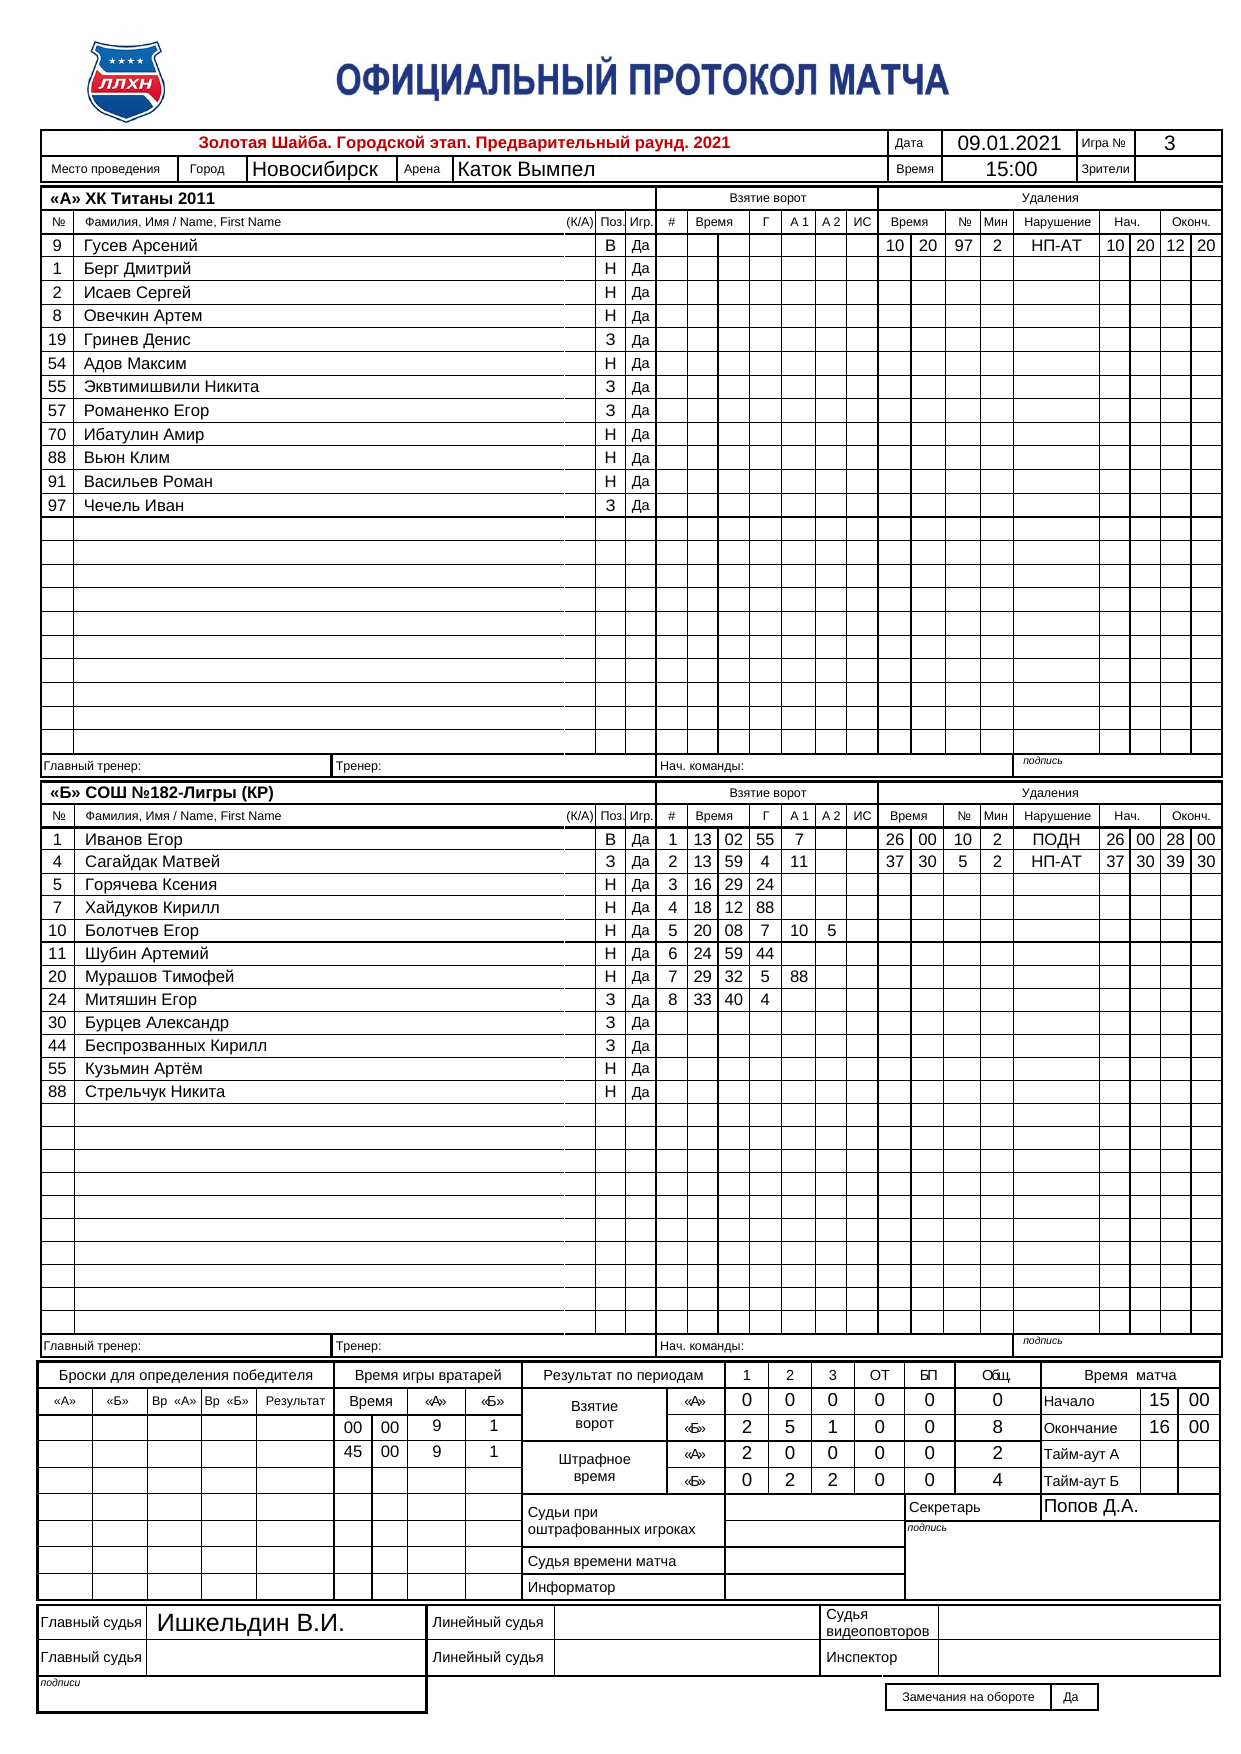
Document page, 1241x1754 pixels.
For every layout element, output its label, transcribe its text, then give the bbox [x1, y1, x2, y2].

table_cell [1161, 730, 1190, 753]
table_cell [1131, 966, 1160, 987]
table_cell [1014, 636, 1099, 658]
table_cell Да [626, 446, 655, 469]
table_cell [719, 494, 749, 516]
table_cell [750, 1173, 781, 1195]
table_cell [42, 1104, 74, 1126]
table_cell [1131, 1150, 1160, 1172]
table_cell [657, 683, 687, 706]
table_cell [944, 966, 980, 987]
table_cell [1161, 1104, 1190, 1126]
table_cell 0 [905, 1389, 954, 1413]
table_cell 7 [782, 829, 815, 849]
table_cell [596, 707, 625, 729]
table_cell [912, 874, 943, 895]
table_cell Да [626, 494, 655, 516]
table_cell Главный тренер: [42, 1335, 330, 1356]
table_cell [1192, 376, 1221, 398]
table_cell [1100, 541, 1129, 564]
table_cell Линейный судья [428, 1640, 554, 1675]
table_cell [1161, 989, 1190, 1011]
table_cell [1131, 659, 1160, 682]
table_cell [657, 1173, 687, 1195]
table_cell 4 [956, 1468, 1040, 1493]
table_cell 88 [782, 966, 815, 987]
table_cell [1100, 1311, 1129, 1333]
table_cell [688, 518, 717, 540]
table_cell [816, 896, 846, 918]
table_cell [428, 1677, 882, 1711]
table_cell 24 [750, 874, 781, 895]
table_cell [1179, 1441, 1219, 1467]
table_cell [879, 1081, 910, 1103]
table_cell Главный тренер: [42, 755, 330, 776]
table_cell [1179, 1468, 1219, 1493]
table_cell [981, 541, 1013, 564]
table_cell Да [626, 829, 655, 849]
table_cell [750, 1012, 781, 1033]
table_cell [257, 1441, 333, 1467]
table_cell [39, 1416, 92, 1440]
table_cell [816, 683, 846, 706]
table_cell Вр «Б» [202, 1389, 256, 1413]
table_cell [816, 659, 846, 682]
table_cell [847, 446, 877, 469]
table_cell [847, 943, 877, 964]
table_cell [879, 281, 910, 303]
table_cell [148, 1547, 201, 1573]
table_cell [42, 1265, 74, 1287]
table_cell [946, 470, 980, 493]
table_cell [596, 612, 625, 634]
table_cell [688, 565, 717, 587]
table_cell [565, 730, 595, 753]
table_cell [879, 470, 910, 493]
table_cell [202, 1521, 256, 1546]
table_cell З [596, 1035, 625, 1057]
table_cell [626, 518, 655, 540]
table_cell 20 [1131, 235, 1160, 256]
table_cell подпись [1014, 755, 1221, 776]
table_cell [657, 1242, 687, 1264]
table_cell [626, 1265, 655, 1287]
table_cell [408, 1547, 465, 1573]
table_cell [782, 1265, 815, 1287]
table_cell [981, 1173, 1013, 1195]
table_cell [42, 1242, 74, 1264]
table_cell [1161, 470, 1190, 493]
table_cell 24 [688, 943, 717, 964]
table_cell [257, 1416, 333, 1440]
table_cell 55 [42, 376, 73, 398]
table_cell [944, 1058, 980, 1079]
table_cell [596, 1265, 625, 1287]
table_cell [944, 1150, 980, 1172]
table_cell [1100, 1127, 1129, 1149]
table_cell 2 [981, 235, 1013, 256]
table_cell [981, 1288, 1013, 1310]
table_cell [946, 659, 980, 682]
table_cell [847, 1265, 877, 1287]
table_cell 8 [657, 989, 687, 1011]
table_cell 10 [944, 829, 980, 849]
table_cell 30 [42, 1012, 74, 1033]
table_cell [1141, 1441, 1177, 1467]
table_cell Судья времени матча [523, 1548, 724, 1573]
table_header «А» ХК Титаны 2011 [42, 188, 655, 209]
table_cell [1014, 1288, 1099, 1310]
table_cell [879, 1127, 910, 1149]
table_cell [373, 1547, 407, 1573]
table_cell [981, 1150, 1013, 1172]
table_cell [750, 376, 781, 398]
table_cell [879, 1196, 910, 1218]
table_cell Секретарь [906, 1495, 1040, 1520]
table_cell Эквтимишвили Никита [74, 376, 564, 398]
table_cell [981, 257, 1013, 280]
table_cell [912, 943, 943, 964]
table_cell [657, 518, 687, 540]
table_cell [688, 1219, 717, 1241]
table_cell Время [335, 1389, 407, 1413]
table_cell [565, 920, 595, 941]
table_cell [912, 659, 945, 682]
table_cell [688, 1150, 717, 1172]
table_cell [981, 920, 1013, 941]
table_cell [847, 612, 877, 634]
table_cell [981, 1265, 1013, 1287]
table_cell [879, 612, 910, 634]
table_cell Ибатулин Амир [74, 423, 564, 445]
table_cell [946, 376, 980, 398]
table_cell 15:00 [943, 157, 1076, 181]
table_cell [719, 1173, 749, 1195]
table_cell [1192, 494, 1221, 516]
table_cell Н [596, 446, 625, 469]
table_cell [912, 920, 943, 941]
table_cell [626, 683, 655, 706]
table_cell 5 [769, 1415, 811, 1440]
table_cell [1100, 683, 1129, 706]
table_cell [39, 1521, 92, 1546]
table_cell [981, 896, 1013, 918]
table_cell [1014, 1012, 1099, 1033]
table_cell 0 [855, 1442, 904, 1467]
table_cell [1014, 1127, 1099, 1149]
table_cell [946, 494, 980, 516]
table_cell [1131, 920, 1160, 941]
table_cell [912, 423, 945, 445]
table_cell [719, 1081, 749, 1103]
table_cell [1100, 1288, 1129, 1310]
table_cell [981, 1242, 1013, 1264]
table_cell [719, 1242, 749, 1264]
table_cell 00 [335, 1416, 371, 1440]
table_cell 15 [1141, 1389, 1177, 1413]
table_cell Н [596, 423, 625, 445]
table_cell [946, 636, 980, 658]
table_header Удаления [879, 783, 1221, 803]
table_cell Место проведения [42, 157, 177, 181]
table_cell [1192, 1288, 1221, 1310]
table_cell Окончание [1042, 1415, 1140, 1440]
table_cell [75, 1196, 564, 1218]
table_cell [1100, 1196, 1129, 1218]
table_cell [782, 446, 815, 469]
table_cell [42, 1219, 74, 1241]
table_cell 5 [657, 920, 687, 941]
table_cell [202, 1494, 256, 1520]
table_cell [816, 423, 846, 445]
table_cell [912, 376, 945, 398]
table_cell [719, 588, 749, 611]
table_cell [816, 376, 846, 398]
table_header Игра № [1078, 131, 1134, 155]
table_cell [1100, 257, 1129, 280]
table_cell [74, 565, 564, 587]
table_cell Романенко Егор [74, 399, 564, 422]
table_cell 16 [1141, 1415, 1177, 1440]
table_cell [879, 446, 910, 469]
table_cell Беспрозванных Кирилл [75, 1035, 564, 1057]
table_cell [1161, 874, 1190, 895]
table_cell 33 [688, 989, 717, 1011]
table_cell [1014, 257, 1099, 280]
table_cell [1161, 659, 1190, 682]
table_cell [816, 446, 846, 469]
table_cell [782, 1104, 815, 1126]
table_cell [912, 1127, 943, 1149]
table_cell [1100, 565, 1129, 587]
table_cell [816, 966, 846, 987]
table_cell [688, 352, 717, 374]
table_cell [74, 730, 564, 753]
table_cell [782, 1127, 815, 1149]
table_cell [657, 1127, 687, 1149]
table_cell Судьи при оштрафованных игроках [523, 1495, 724, 1546]
table_cell [75, 1242, 564, 1264]
table_cell [1192, 446, 1221, 469]
table_cell Время [688, 211, 749, 233]
table_cell [1131, 683, 1160, 706]
table_cell [565, 376, 595, 398]
table_cell [373, 1494, 407, 1520]
table_cell [750, 1196, 781, 1218]
table_cell 6 [657, 943, 687, 964]
table_cell [1100, 328, 1129, 351]
table_cell [1131, 1058, 1160, 1079]
table_header Золотая Шайба. Городской этап. Предварительный раунд. 2021 [42, 131, 887, 155]
table_cell [596, 636, 625, 658]
table_cell З [596, 1012, 625, 1033]
table_cell [981, 1219, 1013, 1241]
table_cell [912, 683, 945, 706]
table_cell [335, 1547, 371, 1573]
table_cell Н [596, 896, 625, 918]
table_cell [816, 1196, 846, 1218]
table_cell [847, 1196, 877, 1218]
table_cell [912, 1058, 943, 1079]
table_cell [816, 399, 846, 422]
table_cell [750, 235, 781, 256]
table_header 2 [769, 1363, 811, 1387]
table_cell [847, 1035, 877, 1057]
table_header 3 [1136, 131, 1221, 155]
table_cell [257, 1494, 333, 1520]
table_cell 2 [812, 1468, 854, 1493]
table_cell Г [750, 805, 781, 826]
table_cell [1161, 1081, 1190, 1103]
table_cell [816, 612, 846, 634]
table_cell [981, 730, 1013, 753]
table_cell [816, 1150, 846, 1172]
table_cell [750, 730, 781, 753]
table_cell [1161, 281, 1190, 303]
table_cell [39, 1468, 92, 1493]
table_cell подпись [1014, 1335, 1221, 1356]
table_cell [719, 612, 749, 634]
picture [5, 28, 1179, 129]
table_cell [912, 966, 943, 987]
table_cell Поз. [596, 805, 625, 826]
table_cell [879, 328, 910, 351]
table_cell [565, 281, 595, 303]
table_cell Время [879, 211, 945, 233]
table_cell Васильев Роман [74, 470, 564, 493]
table_cell 70 [42, 423, 73, 445]
table_cell 45 [335, 1441, 371, 1467]
table_cell [1100, 1081, 1129, 1103]
table_cell [202, 1574, 256, 1599]
table_cell [726, 1495, 904, 1520]
table_cell [1161, 494, 1190, 516]
table_cell [719, 257, 749, 280]
table_cell [912, 1288, 943, 1310]
table_cell [626, 612, 655, 634]
table_cell [657, 257, 687, 280]
table_cell Нач. [1100, 211, 1160, 233]
table_cell [466, 1468, 521, 1493]
table_cell Н [596, 1058, 625, 1079]
table_cell [75, 1150, 564, 1172]
table_cell Ишкельдин В.И. [147, 1606, 425, 1639]
table_cell [688, 730, 717, 753]
table_cell [879, 1104, 910, 1126]
table_cell [1131, 446, 1160, 469]
table_cell [1100, 707, 1129, 729]
table_cell [1014, 518, 1099, 540]
table_cell [782, 1196, 815, 1218]
table_cell [1131, 1173, 1160, 1195]
table_cell [750, 565, 781, 587]
table_cell 97 [42, 494, 73, 516]
table_cell [1192, 518, 1221, 540]
table_cell [657, 588, 687, 611]
table_cell [750, 1035, 781, 1057]
table_cell 1 [466, 1441, 521, 1467]
table_cell [782, 1081, 815, 1103]
table_cell [1014, 730, 1099, 753]
table_cell 5 [42, 874, 74, 895]
table_cell [782, 235, 815, 256]
table_cell [912, 707, 945, 729]
table_cell 7 [657, 966, 687, 987]
table_cell [750, 1288, 781, 1310]
table_cell [565, 612, 595, 634]
table_cell [596, 541, 625, 564]
table_cell [847, 565, 877, 587]
table_cell 37 [879, 850, 910, 872]
table_cell [912, 896, 943, 918]
table_cell [335, 1494, 371, 1520]
table_cell [816, 588, 846, 611]
table_cell [626, 1219, 655, 1241]
table_cell [782, 281, 815, 303]
table_cell Митяшин Егор [75, 989, 564, 1011]
table_cell [1100, 920, 1129, 941]
table_cell [719, 446, 749, 469]
table_cell [981, 707, 1013, 729]
table_cell [879, 1242, 910, 1264]
table_cell [750, 257, 781, 280]
table_cell [879, 352, 910, 374]
table_cell [1014, 494, 1099, 516]
table_cell [335, 1521, 371, 1546]
table_cell 1 [657, 829, 687, 849]
table_cell [688, 1104, 717, 1126]
table_cell [944, 943, 980, 964]
table_cell [1100, 518, 1129, 540]
table_cell [782, 1311, 815, 1333]
table_cell [847, 305, 877, 327]
table_cell [816, 1127, 846, 1149]
table_cell [946, 281, 980, 303]
table_cell 10 [782, 920, 815, 941]
table_cell 5 [750, 966, 781, 987]
table_cell [657, 470, 687, 493]
table_header 09.01.2021 [943, 131, 1076, 155]
table_cell [719, 1150, 749, 1172]
table_cell [565, 1311, 595, 1333]
table_cell 7 [42, 896, 74, 918]
table_cell [750, 588, 781, 611]
table_cell [912, 541, 945, 564]
table_cell 1 [42, 257, 73, 280]
table_cell Н [596, 257, 625, 280]
table_cell [1192, 1242, 1221, 1264]
table_cell [657, 1311, 687, 1333]
table_cell [719, 1104, 749, 1126]
table_cell [1100, 470, 1129, 493]
table_cell [688, 1311, 717, 1333]
table_cell [596, 518, 625, 540]
table_cell № [946, 211, 980, 233]
table_cell [879, 730, 910, 753]
table_cell 10 [42, 920, 74, 941]
table_cell [565, 896, 595, 918]
table_cell [1131, 896, 1160, 918]
table_cell [565, 399, 595, 422]
table_cell [750, 1219, 781, 1241]
table_cell [1161, 446, 1190, 469]
table_cell [688, 1081, 717, 1103]
table_cell [944, 1081, 980, 1103]
table_cell [816, 1265, 846, 1287]
table_cell 00 [1192, 829, 1221, 849]
table_cell 2 [726, 1415, 768, 1440]
table_cell [688, 1058, 717, 1079]
table_cell [688, 636, 717, 658]
table_cell [596, 1242, 625, 1264]
table_cell [981, 636, 1013, 658]
table_cell [719, 518, 749, 540]
table_cell [981, 494, 1013, 516]
table_cell [565, 494, 595, 516]
table_cell [74, 518, 564, 540]
table_cell [42, 1127, 74, 1149]
table_cell [719, 1311, 749, 1333]
table_cell 88 [750, 896, 781, 918]
table_cell [1161, 1150, 1190, 1172]
table_cell [750, 328, 781, 351]
table_cell [782, 896, 815, 918]
table_cell [596, 1173, 625, 1195]
table_cell [946, 352, 980, 374]
table_cell [565, 1242, 595, 1264]
table_cell Да [626, 943, 655, 964]
table_cell [565, 518, 595, 540]
table_cell 00 [373, 1441, 407, 1467]
table_cell [912, 565, 945, 587]
table_cell [719, 1012, 749, 1033]
table_cell [879, 1035, 910, 1057]
table_cell Главный судья [39, 1640, 146, 1675]
table_cell 11 [782, 850, 815, 872]
table_cell [565, 1127, 595, 1149]
table_cell [847, 235, 877, 256]
table_cell [148, 1521, 201, 1546]
table_cell [42, 1288, 74, 1310]
table_cell [981, 470, 1013, 493]
table_cell Тайм-аут А [1042, 1441, 1140, 1467]
table_cell Да [626, 896, 655, 918]
table_cell Поз. [596, 211, 625, 233]
table_cell [1014, 1058, 1099, 1079]
table_cell Мурашов Тимофей [75, 966, 564, 987]
table_cell [981, 518, 1013, 540]
table_cell [1100, 352, 1129, 374]
table_cell [944, 1035, 980, 1057]
table_cell [879, 659, 910, 682]
table_cell [981, 281, 1013, 303]
table_cell [565, 683, 595, 706]
table_cell [879, 943, 910, 964]
table_cell «Б» [668, 1468, 724, 1493]
table_cell [1014, 1311, 1099, 1333]
table_cell Да [626, 1058, 655, 1079]
table_cell [565, 1219, 595, 1241]
table_cell Фамилия, Имя / Name, First Name [74, 211, 565, 233]
table_cell [1192, 305, 1221, 327]
table_cell 30 [912, 850, 943, 872]
table_cell [750, 1242, 781, 1264]
table_cell [1161, 612, 1190, 634]
table_cell [1014, 588, 1099, 611]
table_cell [847, 850, 877, 872]
table_header 3 [812, 1363, 854, 1387]
table_cell «А» [668, 1442, 724, 1467]
table_cell Да [626, 328, 655, 351]
table_cell [981, 305, 1013, 327]
table_cell Н [596, 943, 625, 964]
table_cell Да [626, 989, 655, 1011]
table_cell [257, 1468, 333, 1493]
table_cell [1014, 305, 1099, 327]
table_cell [1014, 565, 1099, 587]
table_cell Хайдуков Кирилл [75, 896, 564, 918]
table_cell [1161, 707, 1190, 729]
table_cell [847, 1150, 877, 1172]
table_cell [879, 989, 910, 1011]
table_cell [75, 1265, 564, 1287]
table_cell [946, 588, 980, 611]
table_cell [946, 565, 980, 587]
table_cell 4 [42, 850, 74, 872]
table_cell [565, 1196, 595, 1218]
table_cell Вр «А» [148, 1389, 201, 1413]
table_cell [750, 707, 781, 729]
table_cell [719, 1219, 749, 1241]
table_cell [981, 612, 1013, 634]
table_cell [657, 1196, 687, 1218]
table_cell [782, 730, 815, 753]
table_cell 19 [42, 328, 73, 351]
table_cell [688, 257, 717, 280]
table_cell [1014, 943, 1099, 964]
table_cell [847, 1219, 877, 1241]
table_cell [202, 1416, 256, 1440]
table_cell [565, 1081, 595, 1103]
table_cell [565, 636, 595, 658]
table_cell [596, 1196, 625, 1218]
table_cell [912, 305, 945, 327]
table_cell [847, 352, 877, 374]
table_cell З [596, 328, 625, 351]
table_cell [1014, 659, 1099, 682]
table_cell [565, 850, 595, 872]
table_cell [1192, 1012, 1221, 1033]
table_cell 26 [879, 829, 910, 849]
table_header ОТ [855, 1363, 904, 1387]
table_cell 12 [1161, 235, 1190, 256]
table_cell [944, 896, 980, 918]
table_cell [981, 1311, 1013, 1333]
table_cell [816, 305, 846, 327]
table_cell [657, 235, 687, 256]
table_cell [42, 565, 73, 587]
table_header Удаления [879, 188, 1221, 209]
table_cell [1192, 399, 1221, 422]
table_cell [912, 470, 945, 493]
table_cell [1131, 423, 1160, 445]
table_cell [816, 1104, 846, 1126]
table_cell [981, 1058, 1013, 1079]
table_cell [944, 1196, 980, 1218]
table_cell [750, 541, 781, 564]
table_cell [847, 541, 877, 564]
table_cell [981, 1196, 1013, 1218]
table_cell Да [626, 874, 655, 895]
table_cell [1192, 588, 1221, 611]
table_cell [42, 659, 73, 682]
table_cell 5 [944, 850, 980, 872]
table_cell [946, 612, 980, 634]
table_cell [596, 730, 625, 753]
table_cell [1100, 1035, 1129, 1057]
table_cell [657, 707, 687, 729]
table_cell Зрители [1078, 157, 1134, 181]
table_cell Да [626, 423, 655, 445]
table_cell [847, 1012, 877, 1033]
table_cell [1014, 352, 1099, 374]
table_cell [1131, 612, 1160, 634]
table_cell [688, 1242, 717, 1264]
table_cell [879, 1219, 910, 1241]
table_cell [782, 1242, 815, 1264]
table_cell [847, 518, 877, 540]
table_cell Город [179, 157, 246, 181]
table_cell [657, 1288, 687, 1310]
table_cell 37 [1100, 850, 1129, 872]
table_cell [847, 1104, 877, 1126]
table_cell [75, 1219, 564, 1241]
table_cell [75, 1311, 564, 1333]
table_cell [847, 470, 877, 493]
table_cell [1131, 1104, 1160, 1126]
table_cell [565, 235, 595, 256]
table_cell Н [596, 470, 625, 493]
table_cell [1131, 376, 1160, 398]
table_cell Да [626, 850, 655, 872]
table_cell 9 [42, 235, 73, 256]
table_cell Линейный судья [428, 1606, 554, 1639]
table_cell [912, 257, 945, 280]
table_cell [939, 1640, 1219, 1675]
table_cell [626, 1150, 655, 1172]
table_cell [816, 1035, 846, 1057]
table_cell [750, 470, 781, 493]
table_cell Да [626, 281, 655, 303]
table_cell [750, 683, 781, 706]
table_cell 2 [726, 1442, 768, 1467]
table_cell [1100, 659, 1129, 682]
table_cell Гринев Денис [74, 328, 564, 351]
table_cell 57 [42, 399, 73, 422]
table_cell [981, 1081, 1013, 1103]
table_cell [912, 446, 945, 469]
table_cell Тренер: [333, 755, 655, 776]
table_cell [688, 423, 717, 445]
table_cell 13 [688, 850, 717, 872]
table_cell [688, 1012, 717, 1033]
table_cell [879, 565, 910, 587]
table_cell Да [626, 920, 655, 941]
table_cell [1192, 636, 1221, 658]
table_cell 55 [42, 1058, 74, 1079]
table_cell [750, 1150, 781, 1172]
table_cell [782, 470, 815, 493]
table_cell [74, 636, 564, 658]
table_cell [657, 636, 687, 658]
table_cell [688, 494, 717, 516]
table_cell [1192, 966, 1221, 987]
table_cell [912, 730, 945, 753]
table_cell [688, 1035, 717, 1057]
table_cell [1192, 1196, 1221, 1218]
table_cell [555, 1640, 819, 1675]
table_cell [879, 966, 910, 987]
table_cell [816, 1242, 846, 1264]
table_cell [1131, 588, 1160, 611]
table_cell Да [626, 352, 655, 374]
table_cell Н [596, 920, 625, 941]
table_cell [1192, 541, 1221, 564]
table_cell [1192, 1311, 1221, 1333]
table_cell 0 [769, 1442, 811, 1467]
table_cell 10 [879, 235, 910, 256]
table_cell [1100, 494, 1129, 516]
table_cell [1161, 896, 1190, 918]
table_cell [1014, 1104, 1099, 1126]
table_cell Оконч. [1161, 805, 1221, 826]
table_cell [1131, 352, 1160, 374]
table_cell 0 [905, 1468, 954, 1493]
table_cell [1014, 1150, 1099, 1172]
table_cell [1100, 305, 1129, 327]
table_cell [912, 1173, 943, 1195]
table_cell [1192, 1104, 1221, 1126]
table_cell Нач. команды: [657, 1335, 1012, 1356]
table_cell 0 [855, 1468, 904, 1493]
table_cell [626, 565, 655, 587]
table_cell [466, 1547, 521, 1573]
table_cell [93, 1574, 147, 1599]
table_cell ИС [847, 805, 877, 826]
table_cell [1192, 1265, 1221, 1287]
table_cell [912, 1035, 943, 1057]
table_cell А 2 [816, 805, 846, 826]
table_cell Адов Максим [74, 352, 564, 374]
table_cell [912, 588, 945, 611]
table_cell [93, 1468, 147, 1493]
table_cell 2 [657, 850, 687, 872]
table_cell [657, 376, 687, 398]
table_cell [1014, 920, 1099, 941]
table_cell [688, 446, 717, 469]
table_cell 20 [912, 235, 945, 256]
table_cell [782, 305, 815, 327]
table_cell [555, 1606, 819, 1639]
table_cell [1192, 1035, 1221, 1057]
table_cell 16 [688, 874, 717, 895]
table_cell [944, 1173, 980, 1195]
table_cell [1014, 966, 1099, 987]
table_cell [148, 1441, 201, 1467]
table_cell 00 [912, 829, 943, 849]
table_cell [847, 683, 877, 706]
table_cell [847, 1311, 877, 1333]
table_cell [912, 399, 945, 422]
table_cell [912, 1196, 943, 1218]
table_cell 0 [905, 1442, 954, 1467]
table_cell 59 [719, 943, 749, 964]
table_cell [565, 1265, 595, 1287]
table_cell [1014, 1173, 1099, 1195]
table_cell Иванов Егор [75, 829, 564, 849]
table_cell [981, 874, 1013, 895]
table_cell [657, 1104, 687, 1126]
table_cell [719, 352, 749, 374]
table_cell [257, 1574, 333, 1599]
table_cell [565, 470, 595, 493]
table_cell [719, 470, 749, 493]
table_cell [847, 257, 877, 280]
table_cell [657, 1265, 687, 1287]
table_cell [1192, 328, 1221, 351]
table_cell [1014, 1035, 1099, 1057]
table_cell Нач. команды: [657, 755, 1012, 776]
table_cell [719, 541, 749, 564]
table_cell [782, 494, 815, 516]
table_cell 4 [657, 896, 687, 918]
table_cell [1014, 1196, 1099, 1218]
table_cell [657, 659, 687, 682]
table_cell [1161, 1288, 1190, 1310]
table_cell [946, 328, 980, 351]
table_cell [42, 1196, 74, 1218]
table_cell [719, 565, 749, 587]
table_cell [879, 518, 910, 540]
table_cell [1014, 399, 1099, 422]
table_cell [816, 829, 846, 849]
table_cell [688, 1173, 717, 1195]
table_cell [688, 235, 717, 256]
table_cell Нарушение [1014, 805, 1099, 826]
table_cell [912, 989, 943, 1011]
table_cell А 1 [782, 805, 815, 826]
table_cell [750, 281, 781, 303]
table_cell [565, 659, 595, 682]
table_cell [750, 494, 781, 516]
table_cell А 1 [782, 211, 815, 233]
table_cell [847, 989, 877, 1011]
table_cell [626, 1127, 655, 1149]
table_cell [565, 541, 595, 564]
table_cell Оконч. [1161, 211, 1221, 233]
table_cell [782, 1288, 815, 1310]
table_cell [879, 1173, 910, 1195]
table_cell [879, 1311, 910, 1333]
table_cell [981, 966, 1013, 987]
table_cell [816, 470, 846, 493]
table_cell [596, 659, 625, 682]
table_cell 88 [42, 446, 73, 469]
table_cell [657, 494, 687, 516]
table_cell [883, 1677, 1220, 1681]
table_header БП [905, 1363, 954, 1387]
table_cell [1100, 446, 1129, 469]
table_cell [782, 518, 815, 540]
table_cell Н [596, 281, 625, 303]
table_cell [816, 541, 846, 564]
table_cell [657, 399, 687, 422]
table_cell Мин [981, 805, 1013, 826]
table_cell Н [596, 966, 625, 987]
table_cell [847, 1081, 877, 1103]
table_cell [946, 305, 980, 327]
table_cell [1161, 1058, 1190, 1079]
table_cell [466, 1521, 521, 1546]
table_cell [719, 1127, 749, 1149]
table_cell 12 [719, 896, 749, 918]
table_cell [148, 1494, 201, 1520]
table_cell 39 [1161, 850, 1190, 872]
table_cell 29 [688, 966, 717, 987]
table_cell [1192, 1081, 1221, 1103]
table_cell [782, 376, 815, 398]
table_cell [1131, 541, 1160, 564]
table_cell [1100, 423, 1129, 445]
table_cell [782, 989, 815, 1011]
table_cell [1161, 1035, 1190, 1057]
table_header Замечания на обороте [887, 1685, 1050, 1709]
table_cell [1192, 281, 1221, 303]
table_cell [688, 1288, 717, 1310]
table_cell [816, 1173, 846, 1195]
table_cell # [657, 805, 687, 826]
table_cell [1192, 1219, 1221, 1241]
table_cell [93, 1521, 147, 1546]
table_cell 2 [956, 1442, 1040, 1467]
table_cell [782, 328, 815, 351]
table_header Результат по периодам [523, 1363, 724, 1387]
table_cell Сагайдак Матвей [75, 850, 564, 872]
table_cell [1141, 1468, 1177, 1493]
table_cell [719, 659, 749, 682]
table_cell [373, 1574, 407, 1599]
table_cell [42, 1150, 74, 1172]
table_cell [1161, 376, 1190, 398]
table_cell [981, 1127, 1013, 1149]
table_cell 9 [408, 1441, 465, 1467]
table_cell [688, 328, 717, 351]
table_cell [944, 1242, 980, 1264]
table_cell [565, 966, 595, 987]
table_cell [1131, 707, 1160, 729]
table_cell [816, 352, 846, 374]
table_cell [782, 1150, 815, 1172]
table_cell 1 [466, 1416, 521, 1440]
table_cell [879, 423, 910, 445]
table_cell [93, 1416, 147, 1440]
table_cell Да [626, 1035, 655, 1057]
table_cell Нарушение [1014, 211, 1099, 233]
table_cell [657, 565, 687, 587]
table_cell [1131, 874, 1160, 895]
table_cell [782, 612, 815, 634]
table_cell 0 [812, 1442, 854, 1467]
table_cell Фамилия, Имя / Name, First Name [75, 805, 565, 826]
table_cell [879, 636, 910, 658]
table_cell [847, 730, 877, 753]
table_cell [1131, 636, 1160, 658]
table_cell 0 [726, 1389, 768, 1413]
table_cell [42, 707, 73, 729]
table_cell [688, 1265, 717, 1287]
table_cell [39, 1441, 92, 1467]
table_cell [147, 1640, 425, 1675]
table_cell [750, 1265, 781, 1287]
table_cell [626, 588, 655, 611]
table_cell [1100, 636, 1129, 658]
table_cell [1131, 305, 1160, 327]
table_cell 20 [688, 920, 717, 941]
table_cell [688, 1196, 717, 1218]
table_cell [981, 446, 1013, 469]
table_cell 2 [981, 850, 1013, 872]
table_cell [1192, 257, 1221, 280]
table_cell [596, 565, 625, 587]
table_cell [816, 1012, 846, 1033]
table_cell [596, 683, 625, 706]
table_cell [75, 1173, 564, 1195]
table_cell [1192, 470, 1221, 493]
table_cell [981, 399, 1013, 422]
table_cell [1161, 257, 1190, 280]
table_cell [1131, 1311, 1160, 1333]
table_cell [657, 328, 687, 351]
table_cell [750, 352, 781, 374]
table_cell [847, 966, 877, 987]
table_cell [750, 1104, 781, 1126]
table_cell Да [626, 1012, 655, 1033]
table_cell [1131, 730, 1160, 753]
table_cell [1161, 518, 1190, 540]
table_cell [1192, 920, 1221, 941]
table_cell [847, 920, 877, 941]
table_cell [847, 829, 877, 849]
table_header Время игры вратарей [335, 1363, 521, 1387]
table_cell [74, 612, 564, 634]
table_cell [719, 1035, 749, 1057]
table_cell Чечель Иван [74, 494, 564, 516]
table_cell [847, 896, 877, 918]
table_cell [1161, 1265, 1190, 1287]
table_cell А 2 [816, 211, 846, 233]
table_cell Начало [1042, 1389, 1140, 1413]
table_cell [74, 707, 564, 729]
table_cell [74, 683, 564, 706]
table_cell [42, 1311, 74, 1333]
table_cell Попов Д.А. [1042, 1495, 1219, 1520]
table_cell 18 [688, 896, 717, 918]
table_cell [912, 636, 945, 658]
table_cell [408, 1574, 465, 1599]
table_cell [596, 1311, 625, 1333]
table_cell [39, 1547, 92, 1573]
table_cell 13 [688, 829, 717, 849]
table_cell [816, 850, 846, 872]
table_cell [565, 1150, 595, 1172]
table_cell [565, 328, 595, 351]
table_cell [1192, 943, 1221, 964]
table_cell [74, 588, 564, 611]
table_cell [719, 305, 749, 327]
table_cell [1131, 1081, 1160, 1103]
table_cell [912, 1242, 943, 1264]
table_cell [148, 1574, 201, 1599]
table_cell [1014, 683, 1099, 706]
table_cell [1161, 565, 1190, 587]
table_cell [782, 1012, 815, 1033]
table_cell Да [626, 966, 655, 987]
table_cell [565, 874, 595, 895]
table_cell [981, 565, 1013, 587]
table_cell [1192, 1058, 1221, 1079]
table_cell № [42, 211, 73, 233]
table_cell 28 [1161, 829, 1190, 849]
table_cell [719, 1196, 749, 1218]
table_cell 4 [750, 989, 781, 1011]
table_cell [1100, 730, 1129, 753]
table_cell [912, 518, 945, 540]
table_cell [1161, 1012, 1190, 1033]
table_cell [1161, 943, 1190, 964]
table_cell [847, 659, 877, 682]
table_cell [816, 943, 846, 964]
table_cell 44 [42, 1035, 74, 1057]
table_cell [1131, 943, 1160, 964]
table_cell [657, 1081, 687, 1103]
table_cell [944, 1104, 980, 1126]
table_cell [1014, 989, 1099, 1011]
table_cell [202, 1468, 256, 1493]
table_cell [1192, 1173, 1221, 1195]
table_cell [719, 235, 749, 256]
table_cell Вьюн Клим [74, 446, 564, 469]
table_cell [657, 281, 687, 303]
table_cell [1100, 943, 1129, 964]
table_cell Н [596, 305, 625, 327]
table_cell [565, 257, 595, 280]
table_cell [782, 588, 815, 611]
table_cell [596, 1127, 625, 1149]
table_cell [719, 683, 749, 706]
table_cell Да [626, 257, 655, 280]
table_cell Да [626, 399, 655, 422]
table_cell [1192, 565, 1221, 587]
table_cell Игр. [626, 211, 655, 233]
table_cell [782, 257, 815, 280]
table_cell [750, 1058, 781, 1079]
table_cell [626, 541, 655, 564]
table_cell подпись [906, 1522, 1219, 1599]
table_cell 0 [769, 1389, 811, 1413]
table_cell [750, 1311, 781, 1333]
table_cell [912, 328, 945, 351]
table_cell Штрафное время [523, 1442, 666, 1493]
table_cell [596, 1219, 625, 1241]
table_cell 11 [42, 943, 74, 964]
table_cell [981, 588, 1013, 611]
table_cell [1014, 376, 1099, 398]
table_cell 44 [750, 943, 781, 964]
table_cell [626, 1242, 655, 1264]
table_cell [657, 423, 687, 445]
table_cell «А» [39, 1389, 92, 1413]
table_cell 0 [855, 1389, 904, 1413]
table_cell [782, 683, 815, 706]
table_cell 59 [719, 850, 749, 872]
table_cell [565, 1058, 595, 1079]
table_header Да [1052, 1685, 1097, 1709]
table_cell [1136, 157, 1221, 181]
table_cell [565, 352, 595, 374]
table_cell № [42, 805, 74, 826]
table_cell Время [879, 805, 943, 826]
table_cell 08 [719, 920, 749, 941]
table_cell [719, 399, 749, 422]
table_cell [946, 257, 980, 280]
table_cell [719, 376, 749, 398]
table_cell [626, 1288, 655, 1310]
table_cell В [596, 235, 625, 256]
table_cell [879, 257, 910, 280]
table_cell 3 [657, 874, 687, 895]
table_cell [1100, 588, 1129, 611]
table_cell [782, 565, 815, 587]
table_cell 00 [1131, 829, 1160, 849]
table_cell [750, 612, 781, 634]
table_cell [1131, 1127, 1160, 1149]
table_cell 88 [42, 1081, 74, 1103]
table_cell [750, 1127, 781, 1149]
table_cell [847, 1127, 877, 1149]
table_cell [847, 874, 877, 895]
table_cell [657, 730, 687, 753]
table_cell 30 [1131, 850, 1160, 872]
table_cell Н [596, 1081, 625, 1103]
table_cell [981, 1035, 1013, 1057]
table_cell [946, 707, 980, 729]
table_cell Время [889, 157, 941, 181]
table_cell Тайм-аут Б [1042, 1468, 1140, 1493]
table_cell Да [626, 305, 655, 327]
table_cell [42, 588, 73, 611]
table_cell [626, 636, 655, 658]
table_cell Игр. [626, 805, 655, 826]
table_cell [944, 1219, 980, 1241]
table_cell Да [626, 235, 655, 256]
table_cell 00 [1179, 1415, 1219, 1440]
table_cell [626, 659, 655, 682]
table_cell [944, 1265, 980, 1287]
table_cell [879, 1288, 910, 1310]
table_cell [1100, 376, 1129, 398]
table_cell [42, 683, 73, 706]
table_cell [1161, 305, 1190, 327]
table_cell [1131, 565, 1160, 587]
table_cell [93, 1547, 147, 1573]
table_cell [816, 257, 846, 280]
table_cell [1192, 683, 1221, 706]
table_cell [981, 328, 1013, 351]
table_cell [816, 565, 846, 587]
table_cell З [596, 399, 625, 422]
table_header «Б» СОШ №182-Лигры (КР) [42, 783, 655, 803]
table_cell Информатор [523, 1575, 724, 1599]
table_cell [782, 1058, 815, 1079]
table_cell [1131, 518, 1160, 540]
table_cell [1192, 423, 1221, 445]
table_cell [944, 1288, 980, 1310]
table_cell [912, 494, 945, 516]
table_cell [1014, 423, 1099, 445]
table_cell [879, 1265, 910, 1287]
table_cell [257, 1547, 333, 1573]
table_cell [816, 235, 846, 256]
table_cell [944, 920, 980, 941]
table_cell 54 [42, 352, 73, 374]
table_cell Да [626, 470, 655, 493]
table_cell [1192, 1150, 1221, 1172]
table_cell [335, 1468, 371, 1493]
table_header Время матча [1042, 1363, 1219, 1387]
table_cell Судья видеоповторов [821, 1606, 938, 1639]
table_cell (К/А) [565, 805, 595, 826]
table_cell [719, 1288, 749, 1310]
table_cell [565, 305, 595, 327]
table_cell [1100, 1219, 1129, 1241]
table_cell [657, 305, 687, 327]
table_cell [408, 1468, 465, 1493]
table_cell [847, 1288, 877, 1310]
table_cell [912, 1012, 943, 1033]
table_cell [1014, 1219, 1099, 1241]
table_cell 5 [816, 920, 846, 941]
table_cell [565, 446, 595, 469]
table_cell [373, 1521, 407, 1546]
table_cell З [596, 989, 625, 1011]
table_cell 0 [812, 1389, 854, 1413]
table_cell [1100, 896, 1129, 918]
table_cell [1100, 1058, 1129, 1079]
table_cell Новосибирск [248, 157, 396, 181]
table_cell [912, 612, 945, 634]
table_cell [565, 829, 595, 849]
table_cell 00 [373, 1416, 407, 1440]
table_cell [565, 1035, 595, 1057]
table_cell [1192, 874, 1221, 895]
table_cell [750, 1081, 781, 1103]
table_cell 1 [812, 1415, 854, 1440]
table_cell [912, 1104, 943, 1126]
table_cell Да [626, 1081, 655, 1103]
table_cell [466, 1574, 521, 1599]
table_cell [657, 1012, 687, 1033]
table_cell [74, 541, 564, 564]
table_cell «А» [408, 1389, 465, 1413]
table_cell 8 [42, 305, 73, 327]
table_cell [879, 399, 910, 422]
table_cell ПОДН [1014, 829, 1099, 849]
table_cell [1161, 636, 1190, 658]
table_cell [719, 730, 749, 753]
table_cell Горячева Ксения [75, 874, 564, 895]
table_cell [782, 1035, 815, 1057]
table_cell 2 [981, 829, 1013, 849]
table_cell [816, 874, 846, 895]
table_cell Кузьмин Артём [75, 1058, 564, 1079]
table_cell [782, 1219, 815, 1241]
table_cell [688, 281, 717, 303]
table_cell [847, 1058, 877, 1079]
table_cell 02 [719, 829, 749, 849]
table_cell Стрельчук Никита [75, 1081, 564, 1103]
table_cell [1014, 1242, 1099, 1264]
table_cell [782, 423, 815, 445]
table_cell [719, 281, 749, 303]
table_cell [912, 1311, 943, 1333]
table_cell [1161, 920, 1190, 941]
table_cell [1161, 1196, 1190, 1218]
table_cell [75, 1104, 564, 1126]
table_cell [1131, 1265, 1160, 1287]
table_cell 26 [1100, 829, 1129, 849]
table_cell [981, 1104, 1013, 1126]
table_cell [981, 1012, 1013, 1033]
table_cell З [596, 850, 625, 872]
table_cell 10 [1100, 235, 1129, 256]
table_cell [688, 707, 717, 729]
table_cell [257, 1521, 333, 1546]
table_cell [816, 1311, 846, 1333]
table_cell [944, 1012, 980, 1033]
table_cell 0 [855, 1415, 904, 1440]
table_cell 4 [750, 850, 781, 872]
table_cell [565, 989, 595, 1011]
table_cell [816, 1219, 846, 1241]
table_cell 9 [408, 1416, 465, 1440]
table_cell Взятие ворот [523, 1389, 666, 1440]
table_cell [1192, 730, 1221, 753]
table_cell [42, 1173, 74, 1195]
table_cell [946, 446, 980, 469]
table_cell [1014, 612, 1099, 634]
table_cell [202, 1441, 256, 1467]
table_cell 32 [719, 966, 749, 987]
table_cell 2 [42, 281, 73, 303]
table_header Взятие ворот [657, 783, 877, 803]
table_cell [1100, 989, 1129, 1011]
table_cell [750, 636, 781, 658]
table_cell [847, 636, 877, 658]
table_cell [816, 328, 846, 351]
table_cell [1014, 1265, 1099, 1287]
table_cell [1131, 1242, 1160, 1264]
table_cell [946, 399, 980, 422]
table_cell [879, 541, 910, 564]
table_cell 0 [726, 1468, 768, 1493]
table_cell [688, 305, 717, 327]
table_cell ИС [847, 211, 877, 233]
table_cell [782, 874, 815, 895]
table_cell [1014, 707, 1099, 729]
table_cell [1014, 874, 1099, 895]
table_cell [42, 541, 73, 564]
table_cell [657, 446, 687, 469]
table_cell [1100, 612, 1129, 634]
table_cell [1014, 328, 1099, 351]
table_cell [1014, 446, 1099, 469]
table_cell [1014, 1081, 1099, 1103]
table_cell [335, 1574, 371, 1599]
table_cell 8 [956, 1415, 1040, 1440]
table_cell Гусев Арсений [74, 235, 564, 256]
table_cell [148, 1416, 201, 1440]
table_cell Н [596, 352, 625, 374]
table_cell [879, 1150, 910, 1172]
table_cell # [657, 211, 687, 233]
table_cell [879, 874, 910, 895]
table_cell [879, 376, 910, 398]
table_cell [1014, 896, 1099, 918]
table_cell [1100, 399, 1129, 422]
table_cell [750, 423, 781, 445]
table_cell [1161, 423, 1190, 445]
table_cell [1131, 470, 1160, 493]
table_cell НП-АТ [1014, 850, 1099, 872]
table_cell [847, 423, 877, 445]
table_cell [847, 588, 877, 611]
table_cell Овечкин Артем [74, 305, 564, 327]
table_cell [1131, 399, 1160, 422]
table_cell [688, 612, 717, 634]
table_cell [626, 1196, 655, 1218]
table_cell [946, 730, 980, 753]
table_cell [719, 636, 749, 658]
table_cell [816, 1081, 846, 1103]
table_cell [1131, 281, 1160, 303]
table_cell 00 [1179, 1389, 1219, 1413]
table_cell [596, 1104, 625, 1126]
table_cell [565, 1288, 595, 1310]
table_cell [816, 1288, 846, 1310]
table_cell [408, 1521, 465, 1546]
table_cell [912, 1150, 943, 1172]
table_cell [1131, 257, 1160, 280]
table_cell Нач. [1100, 805, 1160, 826]
table_header 1 [726, 1363, 768, 1387]
table_cell [626, 1173, 655, 1195]
table_cell [816, 989, 846, 1011]
table_cell Исаев Сергей [74, 281, 564, 303]
table_cell [75, 1288, 564, 1310]
table_cell Главный судья [39, 1606, 146, 1639]
table_cell [750, 446, 781, 469]
table_cell [719, 423, 749, 445]
table_cell [750, 518, 781, 540]
table_cell [946, 683, 980, 706]
table_cell «Б » [466, 1389, 521, 1413]
table_cell [74, 659, 564, 682]
table_cell [1192, 707, 1221, 729]
table_cell [981, 423, 1013, 445]
table_cell [782, 1173, 815, 1195]
table_cell [565, 943, 595, 964]
table_cell [719, 707, 749, 729]
table_cell [1161, 1311, 1190, 1333]
table_cell Болотчев Егор [75, 920, 564, 941]
table_cell 40 [719, 989, 749, 1011]
table_cell [1100, 1104, 1129, 1126]
table_cell [847, 328, 877, 351]
table_cell [39, 1574, 92, 1599]
table_cell [816, 1058, 846, 1079]
table_cell (К/А) [565, 211, 595, 233]
table_cell [944, 1127, 980, 1149]
table_cell [626, 730, 655, 753]
table_cell [912, 1265, 943, 1287]
table_cell [42, 612, 73, 634]
table_cell [596, 1288, 625, 1310]
table_cell [688, 683, 717, 706]
table_cell [816, 281, 846, 303]
table_cell Г [750, 211, 781, 233]
table_cell Арена [398, 157, 452, 181]
table_cell Каток Вымпел [454, 157, 887, 181]
table_cell Н [596, 874, 625, 895]
table_cell [726, 1548, 904, 1573]
table_cell [782, 943, 815, 964]
table_cell [565, 1012, 595, 1033]
table_cell [1100, 281, 1129, 303]
table_cell [688, 1127, 717, 1149]
table_cell [816, 730, 846, 753]
table_cell Берг Дмитрий [74, 257, 564, 280]
table_cell [981, 989, 1013, 1011]
table_cell [1131, 494, 1160, 516]
table_cell Да [626, 376, 655, 398]
table_cell [565, 707, 595, 729]
table_cell [847, 1242, 877, 1264]
table_cell «Б» [93, 1389, 147, 1413]
table_cell [1192, 612, 1221, 634]
table_cell 1 [42, 829, 74, 849]
table_cell [688, 541, 717, 564]
table_cell [981, 352, 1013, 374]
table_cell 20 [1192, 235, 1221, 256]
table_cell [782, 352, 815, 374]
table_cell 29 [719, 874, 749, 895]
table_cell [782, 707, 815, 729]
table_cell [1161, 1219, 1190, 1241]
table_cell [1131, 1196, 1160, 1218]
table_cell [1192, 1127, 1221, 1149]
table_cell [1161, 966, 1190, 987]
table_cell [1014, 281, 1099, 303]
table_cell [847, 1173, 877, 1195]
table_cell [944, 1311, 980, 1333]
table_cell [847, 376, 877, 398]
table_cell [816, 636, 846, 658]
table_cell [657, 541, 687, 564]
table_cell [847, 281, 877, 303]
table_cell [1161, 1242, 1190, 1264]
table_cell [816, 707, 846, 729]
table_cell З [596, 376, 625, 398]
table_cell 97 [946, 235, 980, 256]
table_cell [912, 352, 945, 374]
table_cell [657, 1219, 687, 1241]
table_cell [879, 1012, 910, 1033]
table_cell [688, 399, 717, 422]
table_cell В [596, 829, 625, 849]
table_cell [782, 636, 815, 658]
table_cell Бурцев Александр [75, 1012, 564, 1033]
table_header Взятие ворот [657, 188, 877, 209]
table_cell [1100, 1012, 1129, 1033]
table_cell [879, 896, 910, 918]
table_cell [879, 707, 910, 729]
table_cell [939, 1606, 1219, 1639]
table_cell [912, 1219, 943, 1241]
table_cell [719, 1058, 749, 1079]
table_cell [1161, 328, 1190, 351]
table_cell [1161, 541, 1190, 564]
table_cell [596, 588, 625, 611]
table_cell [879, 683, 910, 706]
table_cell [626, 1311, 655, 1333]
table_cell [944, 989, 980, 1011]
table_cell [981, 659, 1013, 682]
table_cell [202, 1547, 256, 1573]
table_cell [981, 376, 1013, 398]
table_cell [1100, 1242, 1129, 1264]
table_cell [726, 1521, 904, 1546]
table_header Броски для определения победителя [39, 1363, 333, 1387]
table_cell [879, 305, 910, 327]
table_cell [1100, 874, 1129, 895]
table_cell [565, 588, 595, 611]
table_cell [42, 518, 73, 540]
table_cell [1131, 1035, 1160, 1057]
table_cell [1161, 399, 1190, 422]
table_cell [1100, 1173, 1129, 1195]
table_cell [981, 943, 1013, 964]
table_cell [847, 494, 877, 516]
table_cell 0 [905, 1415, 954, 1440]
table_cell [626, 1104, 655, 1126]
table_cell [1161, 588, 1190, 611]
table_cell [93, 1441, 147, 1467]
table_cell [1192, 896, 1221, 918]
table_cell [688, 376, 717, 398]
table_cell [39, 1494, 92, 1520]
table_cell [1192, 352, 1221, 374]
table_cell З [596, 494, 625, 516]
table_cell НП-АТ [1014, 235, 1099, 256]
table_cell [657, 352, 687, 374]
table_cell [1192, 659, 1221, 682]
table_cell [688, 588, 717, 611]
table_cell [565, 1104, 595, 1126]
table_cell 30 [1192, 850, 1221, 872]
table_cell [1100, 966, 1129, 987]
table_cell [565, 1173, 595, 1195]
table_cell [596, 1150, 625, 1172]
table_cell [75, 1127, 564, 1149]
table_cell [816, 518, 846, 540]
table_cell [93, 1494, 147, 1520]
table_cell [688, 659, 717, 682]
table_cell [946, 518, 980, 540]
table_cell [946, 541, 980, 564]
table_cell Время [688, 805, 749, 826]
table_cell Шубин Артемий [75, 943, 564, 964]
table_cell [688, 470, 717, 493]
table_cell Инспектор [821, 1640, 938, 1675]
table_cell [373, 1468, 407, 1493]
table_cell [565, 565, 595, 587]
table_cell [1131, 989, 1160, 1011]
table_cell [912, 281, 945, 303]
table_cell № [944, 805, 980, 826]
table_cell «А» [668, 1389, 724, 1413]
table_cell [750, 399, 781, 422]
table_cell [1192, 989, 1221, 1011]
table_cell [1131, 1219, 1160, 1241]
table_cell [782, 659, 815, 682]
table_cell 55 [750, 829, 781, 849]
table_cell [847, 707, 877, 729]
table_cell [657, 612, 687, 634]
table_cell [879, 920, 910, 941]
table_cell 20 [42, 966, 74, 987]
table_cell [1014, 470, 1099, 493]
table_cell 0 [956, 1389, 1040, 1413]
table_cell [879, 494, 910, 516]
table_cell [42, 636, 73, 658]
table_cell Тренер: [333, 1335, 655, 1356]
table_cell [750, 659, 781, 682]
table_cell [1161, 1127, 1190, 1149]
table_cell [1100, 1150, 1129, 1172]
table_cell «Б» [668, 1415, 724, 1440]
table_cell [1131, 1012, 1160, 1033]
table_cell [42, 730, 73, 753]
table_cell [657, 1035, 687, 1057]
table_cell [719, 328, 749, 351]
table_cell [879, 1058, 910, 1079]
table_cell [148, 1468, 201, 1493]
table_cell [726, 1575, 904, 1599]
table_cell 2 [769, 1468, 811, 1493]
table_cell [1100, 1265, 1129, 1287]
table_cell Результат [257, 1389, 333, 1413]
table_cell [466, 1494, 521, 1520]
table_cell 24 [42, 989, 74, 1011]
table_cell Мин [981, 211, 1013, 233]
table_cell 7 [750, 920, 781, 941]
table_cell [1161, 683, 1190, 706]
table_cell [565, 423, 595, 445]
table_cell [1131, 328, 1160, 351]
table_cell [816, 494, 846, 516]
table_header Дата [889, 131, 941, 155]
table_cell [408, 1494, 465, 1520]
table_cell [981, 683, 1013, 706]
table_cell [944, 874, 980, 895]
table_cell [782, 399, 815, 422]
table_header Общ. [956, 1363, 1040, 1387]
table_cell [782, 541, 815, 564]
table_cell [657, 1150, 687, 1172]
table_cell [1099, 1682, 1220, 1711]
table_cell [657, 1058, 687, 1079]
table_cell [1161, 352, 1190, 374]
table_cell [912, 1081, 943, 1103]
table_cell [750, 305, 781, 327]
table_cell [847, 399, 877, 422]
table_cell [879, 588, 910, 611]
table_cell [1131, 1288, 1160, 1310]
table_cell [1161, 1173, 1190, 1195]
table_cell [719, 1265, 749, 1287]
table_cell 91 [42, 470, 73, 493]
table_cell подписи [39, 1677, 425, 1711]
table_cell [626, 707, 655, 729]
table_cell [1014, 541, 1099, 564]
table_cell [946, 423, 980, 445]
